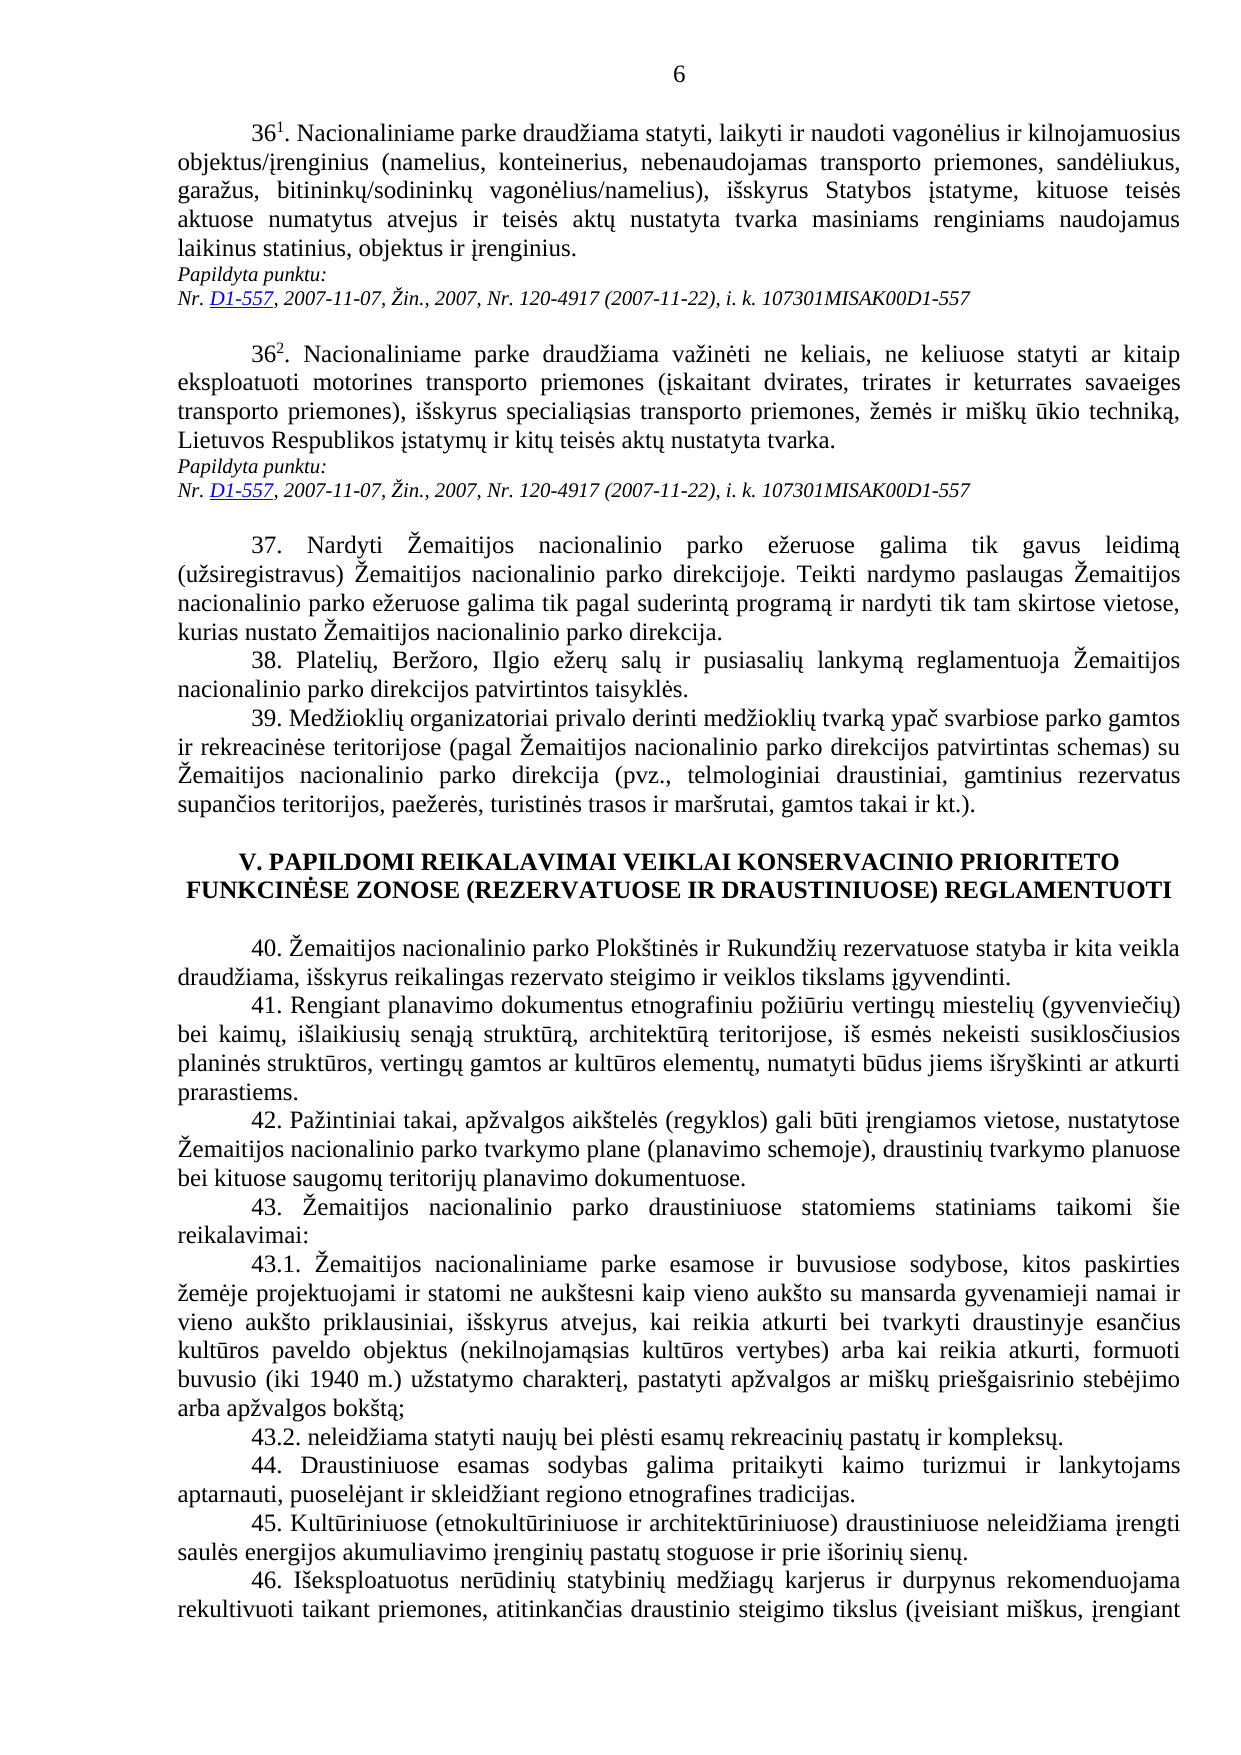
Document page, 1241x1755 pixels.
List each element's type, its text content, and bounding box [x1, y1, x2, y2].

text 43. Žemaitijos nacionalinio parko draustiniuose statomiems statiniams taikomi šie reikalavimai: [177, 1192, 1181, 1249]
text V. PAPILDOMI REIKALAVIMAI VEIKLAI Konservacinio prioriteto funkcinėsE zonosE (rezervatUOSE ir draustiniUOSE) REGLAMENTUOTI [177, 847, 1181, 904]
text 41. Rengiant planavimo dokumentus etnografiniu požiūriu vertingų miestelių (gyvenviečių) bei kaimų, išlaikiusių senąją struktūrą, architektūrą teritorijose, iš esmės nekeisti susiklosčiusios planinės struktūros, vertingų gamtos ar kultūros elementų, numatyti būdus jiems išryškinti ar atkurti prarastiems. [177, 991, 1181, 1106]
text 361. Nacionaliniame parke draudžiama statyti, laikyti ir naudoti vagonėlius ir kilnojamuosius objektus/įrenginius (namelius, konteinerius, nebenaudojamas transporto priemones, sandėliukus, garažus, bitininkų/sodininkų vagonėlius/namelius), išskyrus Statybos įstatyme, kituose teisės aktuose numatytus atvejus ir teisės aktų nustatyta tvarka masiniams renginiams naudojamus laikinus statinius, objektus ir įrenginius. [177, 118, 1181, 262]
text 44. Draustiniuose esamas sodybas galima pritaikyti kaimo turizmui ir lankytojams aptarnauti, puoselėjant ir skleidžiant regiono etnografines tradicijas. [177, 1451, 1181, 1508]
text 45. Kultūriniuose (etnokultūriniuose ir architektūriniuose) draustiniuose neleidžiama įrengti saulės energijos akumuliavimo įrenginių pastatų stoguose ir prie išorinių sienų. [177, 1508, 1181, 1566]
text Nr. D1-557, 2007-11-07, Žin., 2007, Nr. 120-4917 (2007-11-22), i. k. 107301MISAK00D1-557 [177, 286, 1181, 310]
text 46. Išeksploatuotus nerūdinių statybinių medžiagų karjerus ir durpynus rekomenduojama rekultivuoti taikant priemones, atitinkančias draustinio steigimo tikslus (įveisiant miškus, įrengiant [177, 1566, 1181, 1623]
text 43.2. neleidžiama statyti naujų bei plėsti esamų rekreacinių pastatų ir kompleksų. [177, 1422, 1181, 1451]
text 39. Medžioklių organizatoriai privalo derinti medžioklių tvarką ypač svarbiose parko gamtos ir rekreacinėse teritorijose (pagal Žemaitijos nacionalinio parko direkcijos patvirtintas schemas) su Žemaitijos nacionalinio parko direkcija (pvz., telmologiniai draustiniai, gamtinius rezervatus supančios teritorijos, paežerės, turistinės trasos ir maršrutai, gamtos takai ir kt.). [177, 703, 1181, 818]
text 38. Platelių, Beržoro, Ilgio ežerų salų ir pusiasalių lankymą reglamentuoja Žemaitijos nacionalinio parko direkcijos patvirtintos taisyklės. [177, 646, 1181, 703]
text 40. Žemaitijos nacionalinio parko Plokštinės ir Rukundžių rezervatuose statyba ir kita veikla draudžiama, išskyrus reikalingas rezervato steigimo ir veiklos tikslams įgyvendinti. [177, 933, 1181, 991]
text 42. Pažintiniai takai, apžvalgos aikštelės (regyklos) gali būti įrengiamos vietose, nustatytose Žemaitijos nacionalinio parko tvarkymo plane (planavimo schemoje), draustinių tvarkymo planuose bei kituose saugomų teritorijų planavimo dokumentuose. [177, 1106, 1181, 1192]
text Papildyta punktu: [177, 454, 1181, 478]
text 37. Nardyti Žemaitijos nacionalinio parko ežeruose galima tik gavus leidimą (užsiregistravus) Žemaitijos nacionalinio parko direkcijoje. Teikti nardymo paslaugas Žemaitijos nacionalinio parko ežeruose galima tik pagal suderintą programą ir nardyti tik tam skirtose vietose, kurias nustato Žemaitijos nacionalinio parko direkcija. [177, 531, 1181, 646]
text 43.1. Žemaitijos nacionaliniame parke esamose ir buvusiose sodybose, kitos paskirties žemėje projektuojami ir statomi ne aukštesni kaip vieno aukšto su mansarda gyvenamieji namai ir vieno aukšto priklausiniai, išskyrus atvejus, kai reikia atkurti bei tvarkyti draustinyje esančius kultūros paveldo objektus (nekilnojamąsias kultūros vertybes) arba kai reikia atkurti, formuoti buvusio (iki 1940 m.) užstatymo charakterį, pastatyti apžvalgos ar miškų priešgaisrinio stebėjimo arba apžvalgos bokštą; [177, 1249, 1181, 1422]
text Nr. D1-557, 2007-11-07, Žin., 2007, Nr. 120-4917 (2007-11-22), i. k. 107301MISAK00D1-557 [177, 478, 1181, 502]
text 362. Nacionaliniame parke draudžiama važinėti ne keliais, ne keliuose statyti ar kitaip eksploatuoti motorines transporto priemones (įskaitant dvirates, trirates ir keturrates savaeiges transporto priemones), išskyrus specialiąsias transporto priemones, žemės ir miškų ūkio techniką, Lietuvos Respublikos įstatymų ir kitų teisės aktų nustatyta tvarka. [177, 339, 1181, 454]
text Papildyta punktu: [177, 262, 1181, 286]
